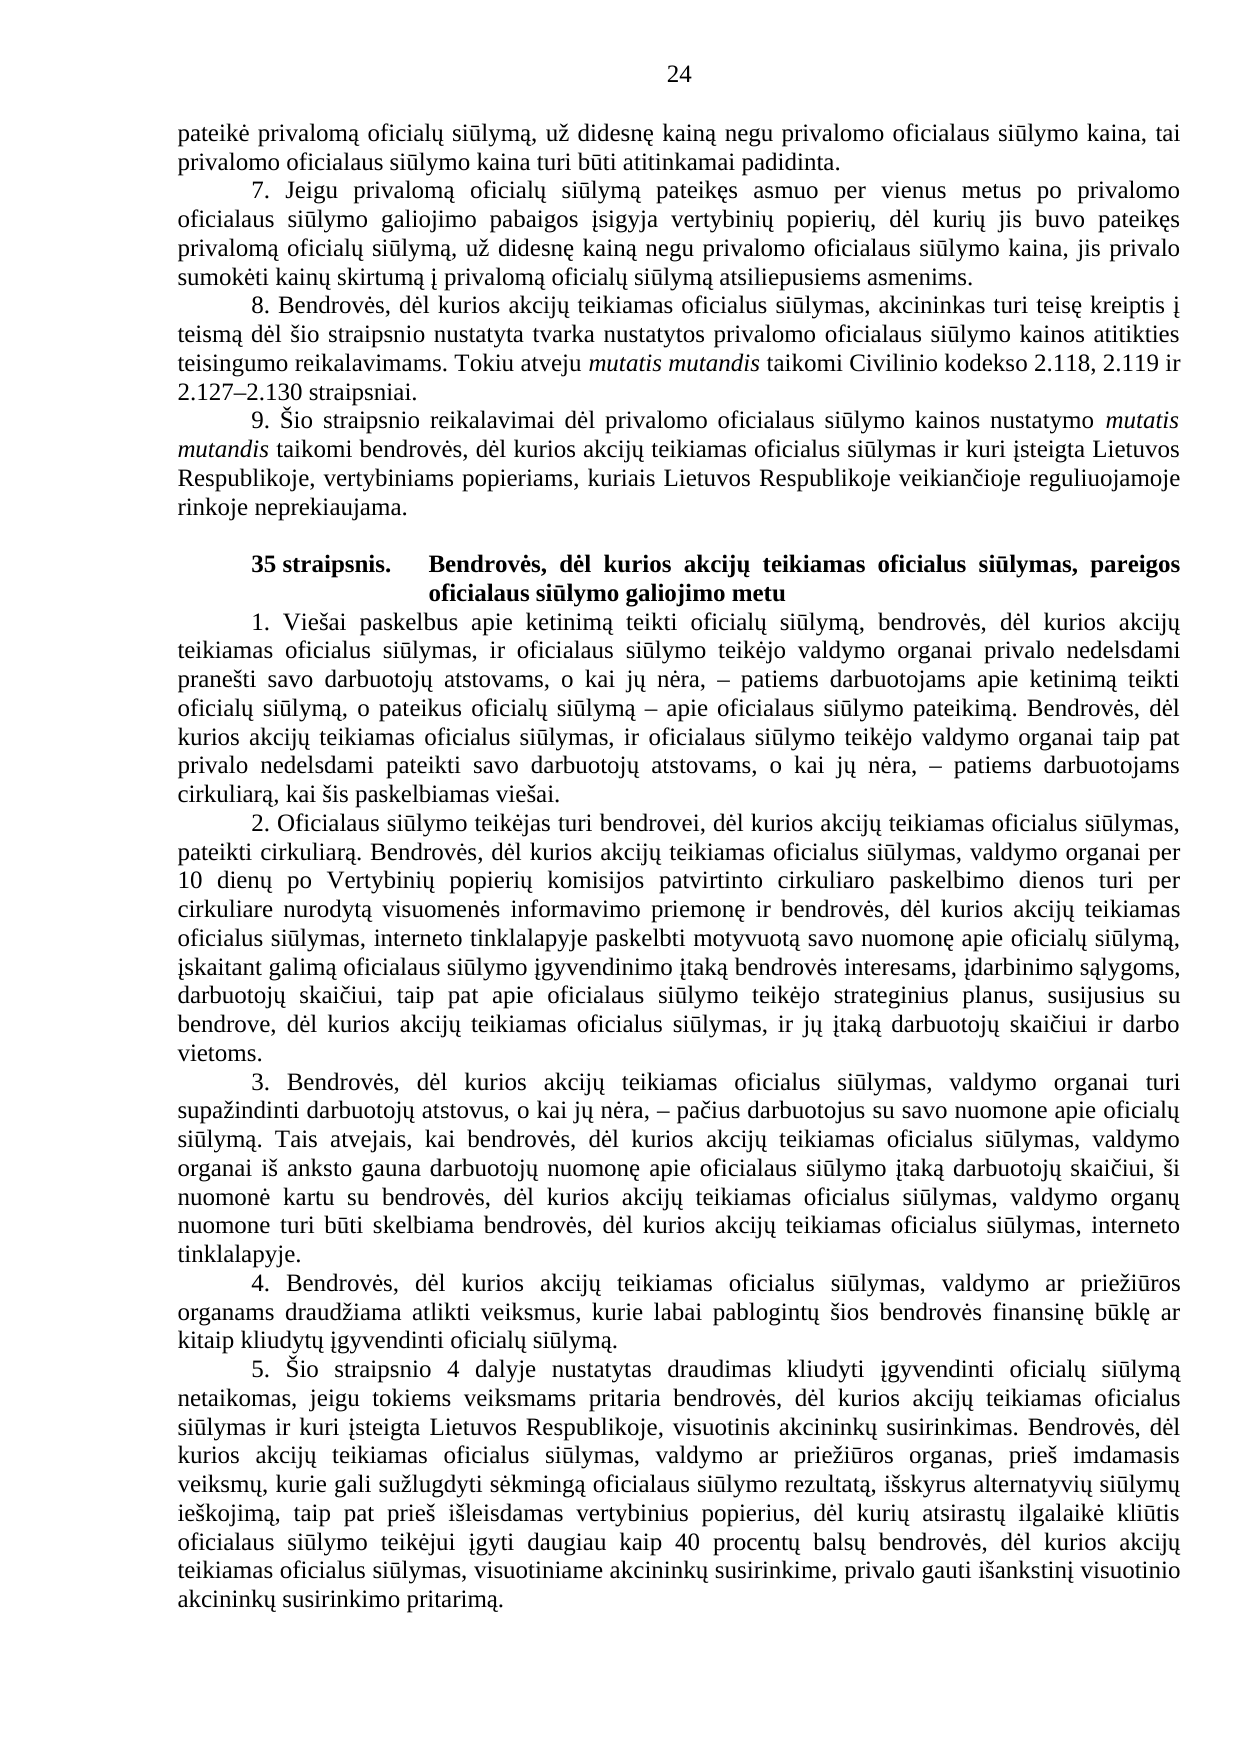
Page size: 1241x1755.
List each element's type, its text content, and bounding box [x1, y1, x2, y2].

text 1. Viešai paskelbus apie ketinimą teikti oficialų siūlymą, bendrovės, dėl kurios akcijų teikiamas oficialus siūlymas, ir oficialaus siūlymo teikėjo valdymo organai privalo nedelsdami pranešti savo darbuotojų atstovams, o kai jų nėra, – patiems darbuotojams apie ketinimą teikti oficialų siūlymą, o pateikus oficialų siūlymą – apie oficialaus siūlymo pateikimą. Bendrovės, dėl kurios akcijų teikiamas oficialus siūlymas, ir oficialaus siūlymo teikėjo valdymo organai taip pat privalo nedelsdami pateikti savo darbuotojų atstovams, o kai jų nėra, – patiems darbuotojams cirkuliarą, kai šis paskelbiamas viešai. [177, 607, 1181, 808]
text 2. Oficialaus siūlymo teikėjas turi bendrovei, dėl kurios akcijų teikiamas oficialus siūlymas, pateikti cirkuliarą. Bendrovės, dėl kurios akcijų teikiamas oficialus siūlymas, valdymo organai per 10 dienų po Vertybinių popierių komisijos patvirtinto cirkuliaro paskelbimo dienos turi per cirkuliare nurodytą visuomenės informavimo priemonę ir bendrovės, dėl kurios akcijų teikiamas oficialus siūlymas, interneto tinklalapyje paskelbti motyvuotą savo nuomonę apie oficialų siūlymą, įskaitant galimą oficialaus siūlymo įgyvendinimo įtaką bendrovės interesams, įdarbinimo sąlygoms, darbuotojų skaičiui, taip pat apie oficialaus siūlymo teikėjo strateginius planus, susijusius su bendrove, dėl kurios akcijų teikiamas oficialus siūlymas, ir jų įtaką darbuotojų skaičiui ir darbo vietoms. [177, 808, 1181, 1067]
text 8. Bendrovės, dėl kurios akcijų teikiamas oficialus siūlymas, akcininkas turi teisę kreiptis į teismą dėl šio straipsnio nustatyta tvarka nustatytos privalomo oficialaus siūlymo kainos atitikties teisingumo reikalavimams. Tokiu atveju mutatis mutandis taikomi Civilinio kodekso 2.118, 2.119 ir 2.127–2.130 straipsniai. [177, 291, 1181, 406]
text 5. Šio straipsnio 4 dalyje nustatytas draudimas kliudyti įgyvendinti oficialų siūlymą netaikomas, jeigu tokiems veiksmams pritaria bendrovės, dėl kurios akcijų teikiamas oficialus siūlymas ir kuri įsteigta Lietuvos Respublikoje, visuotinis akcininkų susirinkimas. Bendrovės, dėl kurios akcijų teikiamas oficialus siūlymas, valdymo ar priežiūros organas, prieš imdamasis veiksmų, kurie gali sužlugdyti sėkmingą oficialaus siūlymo rezultatą, išskyrus alternatyvių siūlymų ieškojimą, taip pat prieš išleisdamas vertybinius popierius, dėl kurių atsirastų ilgalaikė kliūtis oficialaus siūlymo teikėjui įgyti daugiau kaip 40 procentų balsų bendrovės, dėl kurios akcijų teikiamas oficialus siūlymas, visuotiniame akcininkų susirinkime, privalo gauti išankstinį visuotinio akcininkų susirinkimo pritarimą. [177, 1354, 1181, 1613]
text pateikė privalomą oficialų siūlymą, už didesnę kainą negu privalomo oficialaus siūlymo kaina, tai privalomo oficialaus siūlymo kaina turi būti atitinkamai padidinta. [177, 118, 1181, 176]
text 9. Šio straipsnio reikalavimai dėl privalomo oficialaus siūlymo kainos nustatymo mutatis mutandis taikomi bendrovės, dėl kurios akcijų teikiamas oficialus siūlymas ir kuri įsteigta Lietuvos Respublikoje, vertybiniams popieriams, kuriais Lietuvos Respublikoje veikiančioje reguliuojamoje rinkoje neprekiaujama. [177, 406, 1181, 521]
text 35 straipsnis. Bendrovės, dėl kurios akcijų teikiamas oficialus siūlymas, pareigos oficialaus siūlymo galiojimo metu [251, 549, 1181, 607]
text 7. Jeigu privalomą oficialų siūlymą pateikęs asmuo per vienus metus po privalomo oficialaus siūlymo galiojimo pabaigos įsigyja vertybinių popierių, dėl kurių jis buvo pateikęs privalomą oficialų siūlymą, už didesnę kainą negu privalomo oficialaus siūlymo kaina, jis privalo sumokėti kainų skirtumą į privalomą oficialų siūlymą atsiliepusiems asmenims. [177, 176, 1181, 291]
text 3. Bendrovės, dėl kurios akcijų teikiamas oficialus siūlymas, valdymo organai turi supažindinti darbuotojų atstovus, o kai jų nėra, – pačius darbuotojus su savo nuomone apie oficialų siūlymą. Tais atvejais, kai bendrovės, dėl kurios akcijų teikiamas oficialus siūlymas, valdymo organai iš anksto gauna darbuotojų nuomonę apie oficialaus siūlymo įtaką darbuotojų skaičiui, ši nuomonė kartu su bendrovės, dėl kurios akcijų teikiamas oficialus siūlymas, valdymo organų nuomone turi būti skelbiama bendrovės, dėl kurios akcijų teikiamas oficialus siūlymas, interneto tinklalapyje. [177, 1067, 1181, 1268]
text 4. Bendrovės, dėl kurios akcijų teikiamas oficialus siūlymas, valdymo ar priežiūros organams draudžiama atlikti veiksmus, kurie labai pablogintų šios bendrovės finansinę būklę ar kitaip kliudytų įgyvendinti oficialų siūlymą. [177, 1268, 1181, 1354]
